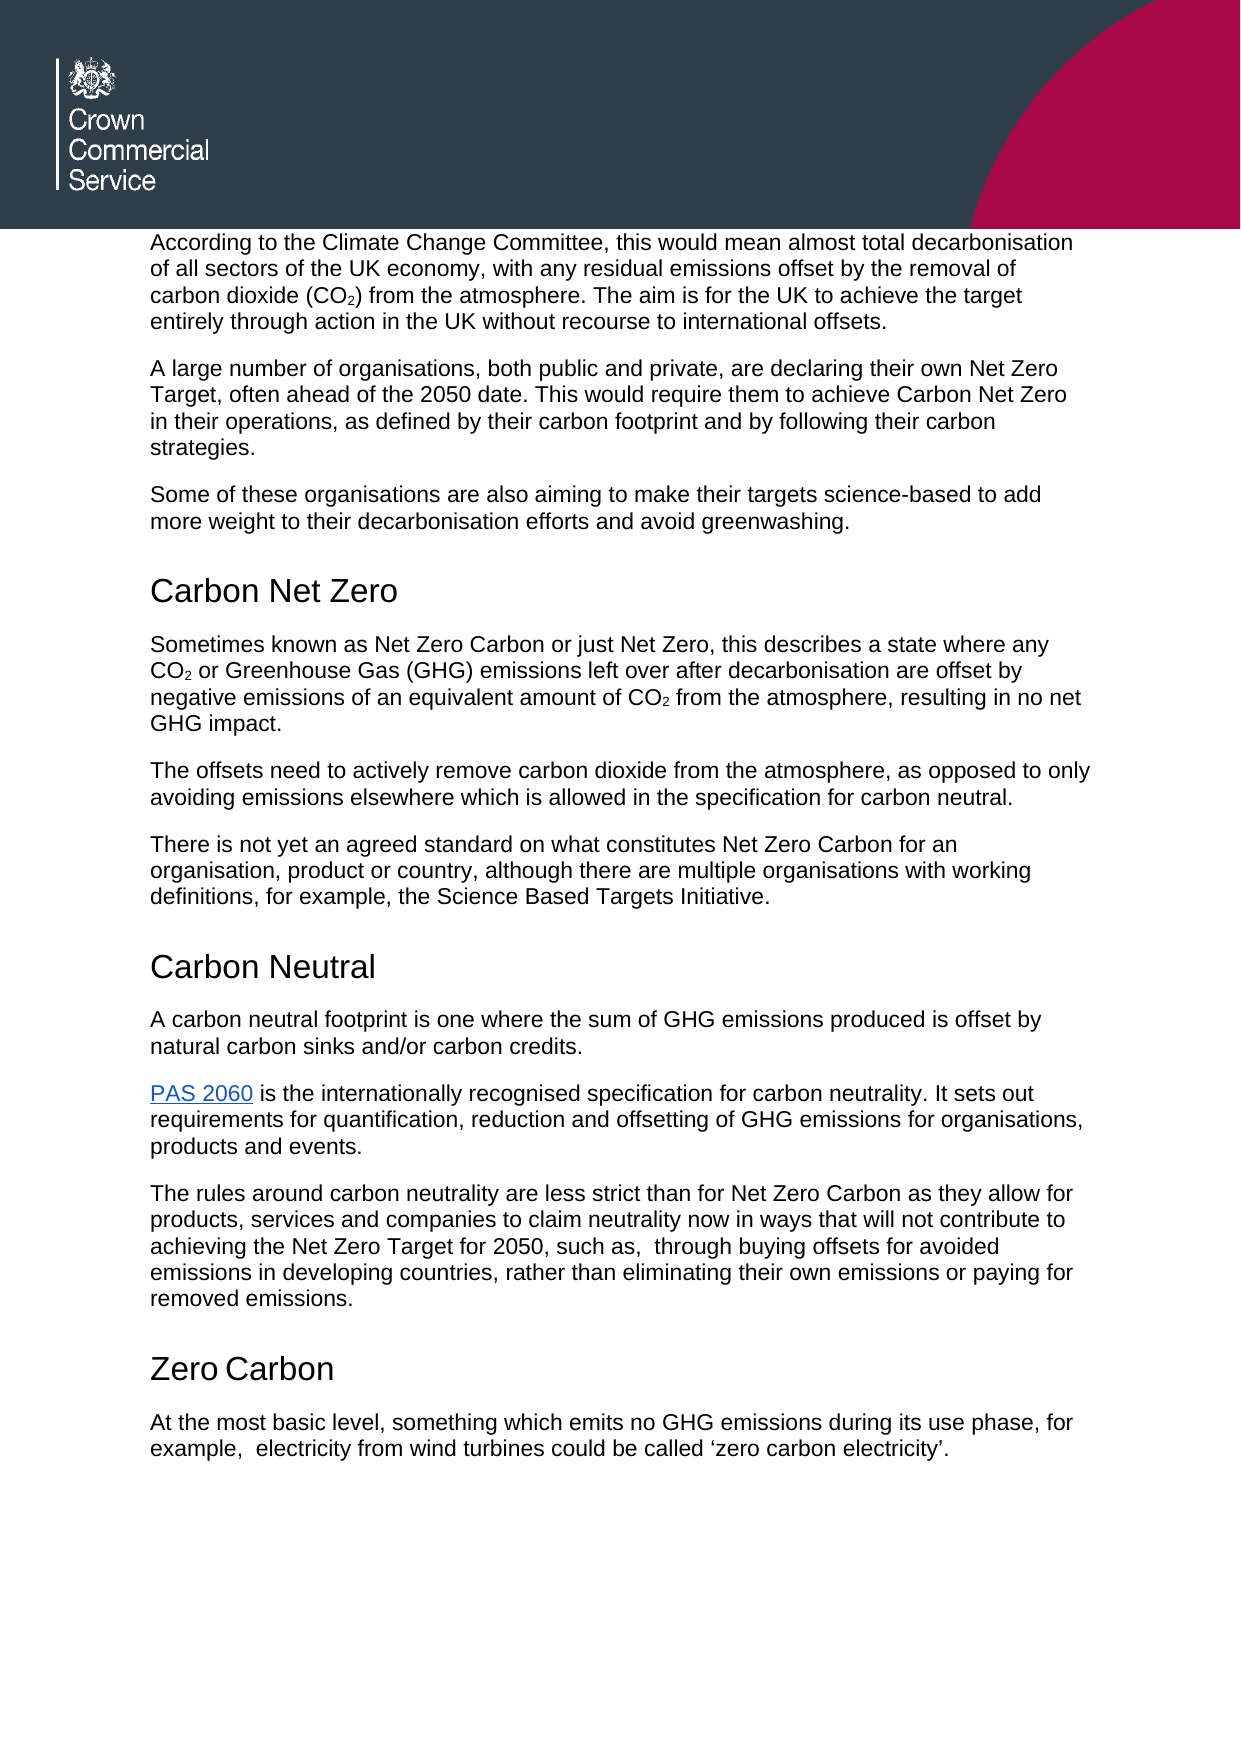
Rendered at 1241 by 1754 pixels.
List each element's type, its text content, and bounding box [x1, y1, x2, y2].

subtitle Zero Carbon [150, 1349, 1090, 1388]
text A large number of organisations, both public and private, are declaring their own Net Zero Target, often ahead of the 2050 date. This would require them to achieve Carbon Net Zero in their operations, as defined by their carbon footprint and by following their carbon strategies. [150, 355, 1090, 461]
text Sometimes known as Net Zero Carbon or just Net Zero, this describes a state where any CO2 or Greenhouse Gas (GHG) emissions left over after decarbonisation are offset by negative emissions of an equivalent amount of CO2 from the atmosphere, resulting in no net GHG impact. [150, 631, 1090, 736]
text A carbon neutral footprint is one where the sum of GHG emissions produced is offset by natural carbon sinks and/or carbon credits. [150, 1006, 1090, 1059]
subtitle Carbon Neutral [150, 947, 1090, 986]
text At the most basic level, something which emits no GHG emissions during its use phase, for example, electricity from wind turbines could be called ‘zero carbon electricity’. [150, 1408, 1090, 1461]
text The offsets need to actively remove carbon dioxide from the atmosphere, as opposed to only avoiding emissions elsewhere which is allowed in the specification for carbon neutral. [150, 757, 1090, 810]
text According to the Climate Change Committee, this would mean almost total decarbonisation of all sectors of the UK economy, with any residual emissions offset by the removal of carbon dioxide (CO2) from the atmosphere. The aim is for the UK to achieve the target entirely through action in the UK without recourse to international offsets. [150, 150, 1090, 334]
subtitle Carbon Net Zero [150, 572, 1090, 610]
text PAS 2060 is the internationally recognised specification for carbon neutrality. It sets out requirements for quantification, reduction and offsetting of GHG emissions for organisations, products and events. [150, 1080, 1090, 1159]
picture [0, 0, 1241, 229]
text The rules around carbon neutrality are less strict than for Net Zero Carbon as they allow for products, services and companies to claim neutrality now in ways that will not contribute to achieving the Net Zero Target for 2050, such as, through buying offsets for avoided emissions in developing countries, rather than eliminating their own emissions or paying for removed emissions. [150, 1180, 1090, 1312]
text Some of these organisations are also aiming to make their targets science-based to add more weight to their decarbonisation efforts and avoid greenwashing. [150, 481, 1090, 534]
text There is not yet an agreed standard on what constitutes Net Zero Carbon for an organisation, product or country, although there are multiple organisations with working definitions, for example, the Science Based Targets Initiative. [150, 831, 1090, 910]
